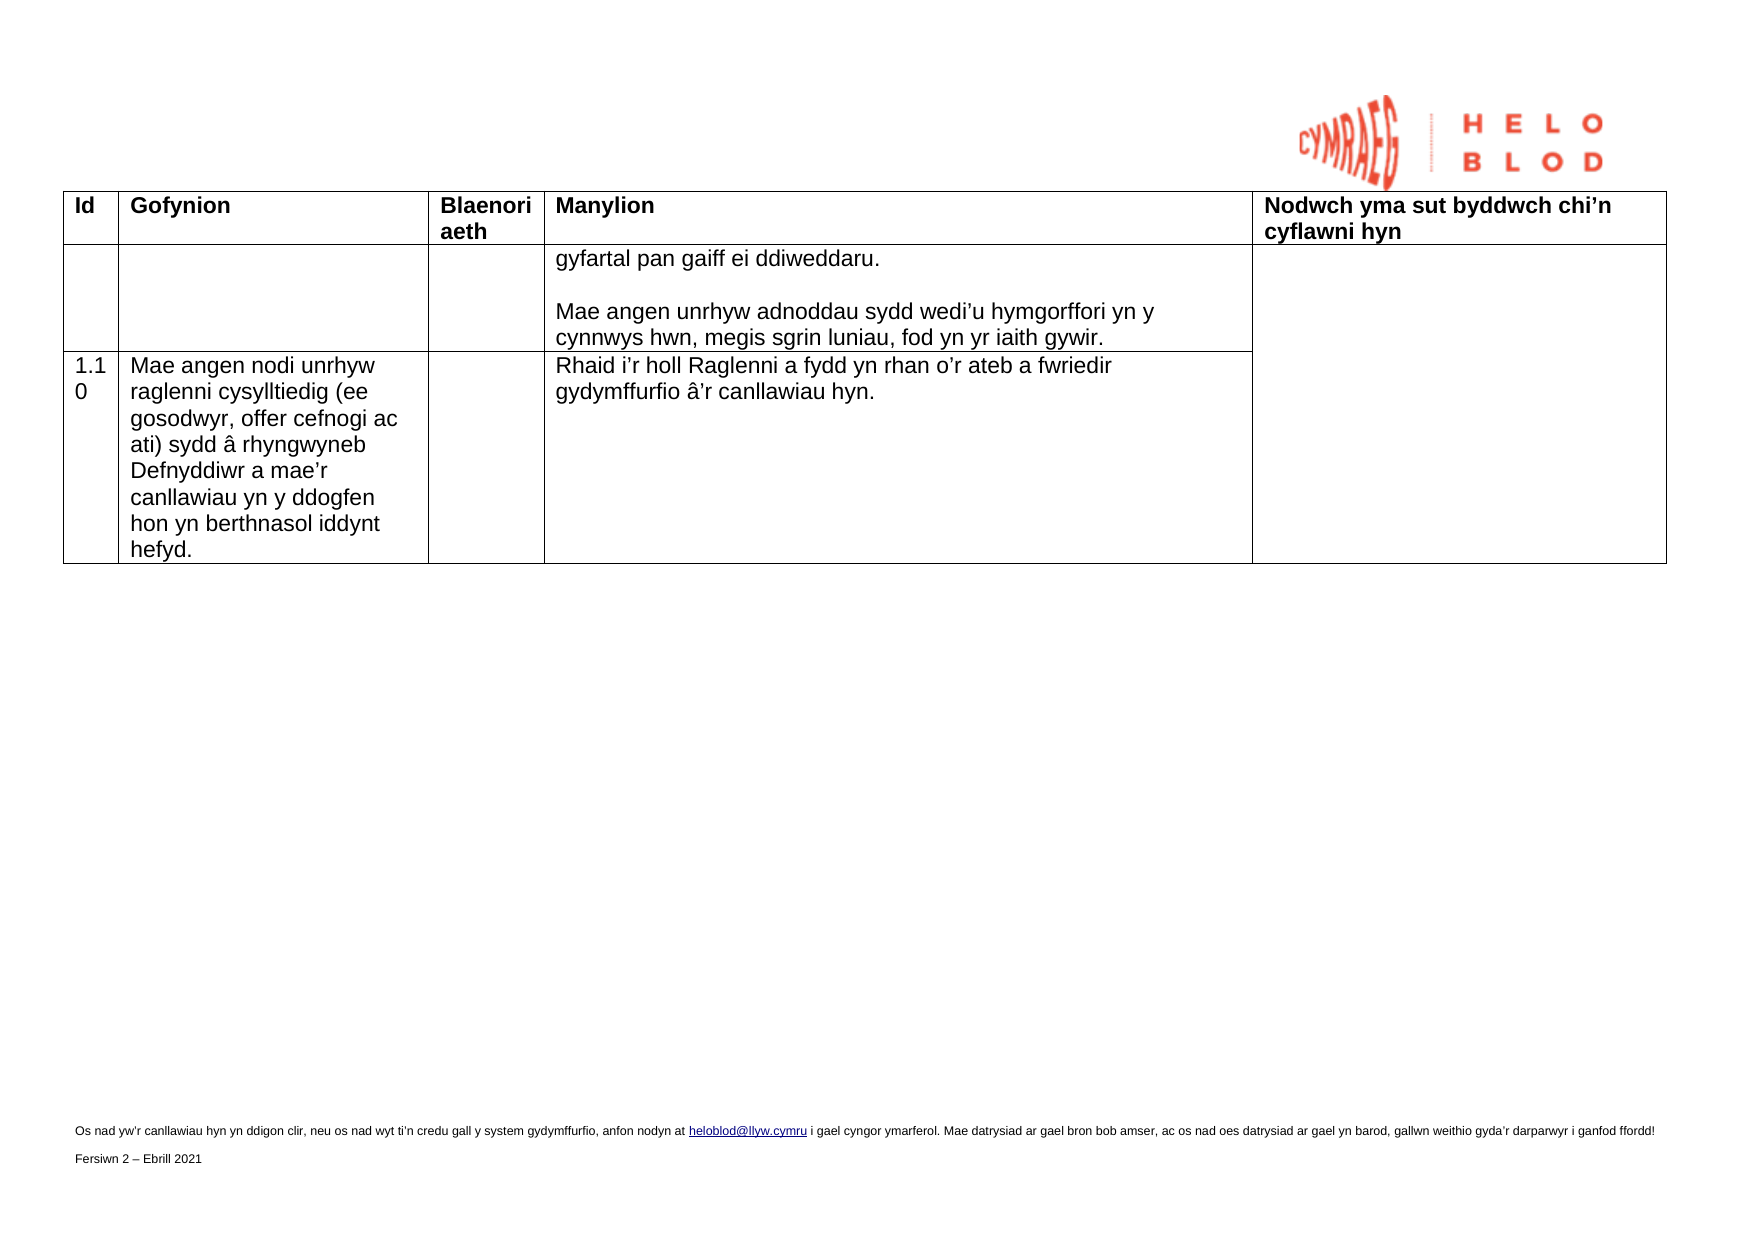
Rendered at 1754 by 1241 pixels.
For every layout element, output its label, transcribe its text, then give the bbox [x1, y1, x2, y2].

table_cell gyfartal pan gaiff ei ddiweddaru. Mae angen unrhyw adnoddau sydd wedi’u hymgorffori yn y cynnwys hwn, megis sgrin luniau, fod yn yr iaith gywir. [545, 245, 1252, 351]
table_header Id [64, 192, 118, 244]
table_header Blaenoriaeth [429, 192, 544, 244]
table_cell [64, 245, 118, 351]
table_header Gofynion [119, 192, 428, 244]
table_cell [429, 245, 544, 351]
table_cell Rhaid i’r holl Raglenni a fydd yn rhan o’r ateb a fwriedir gydymffurfio â’r canllawiau hyn. [545, 352, 1252, 563]
table_header Manylion [545, 192, 1252, 244]
table_cell [429, 352, 544, 563]
table_cell [119, 245, 428, 351]
table_header Nodwch yma sut byddwch chi’n cyflawni hyn [1253, 192, 1666, 244]
table_cell Mae angen nodi unrhyw raglenni cysylltiedig (ee gosodwyr, offer cefnogi ac ati) sydd â rhyngwyneb Defnyddiwr a mae’r canllawiau yn y ddogfen hon yn berthnasol iddynt hefyd. [119, 352, 428, 563]
table_cell [1253, 245, 1666, 563]
table_cell 1.10 [64, 352, 118, 563]
